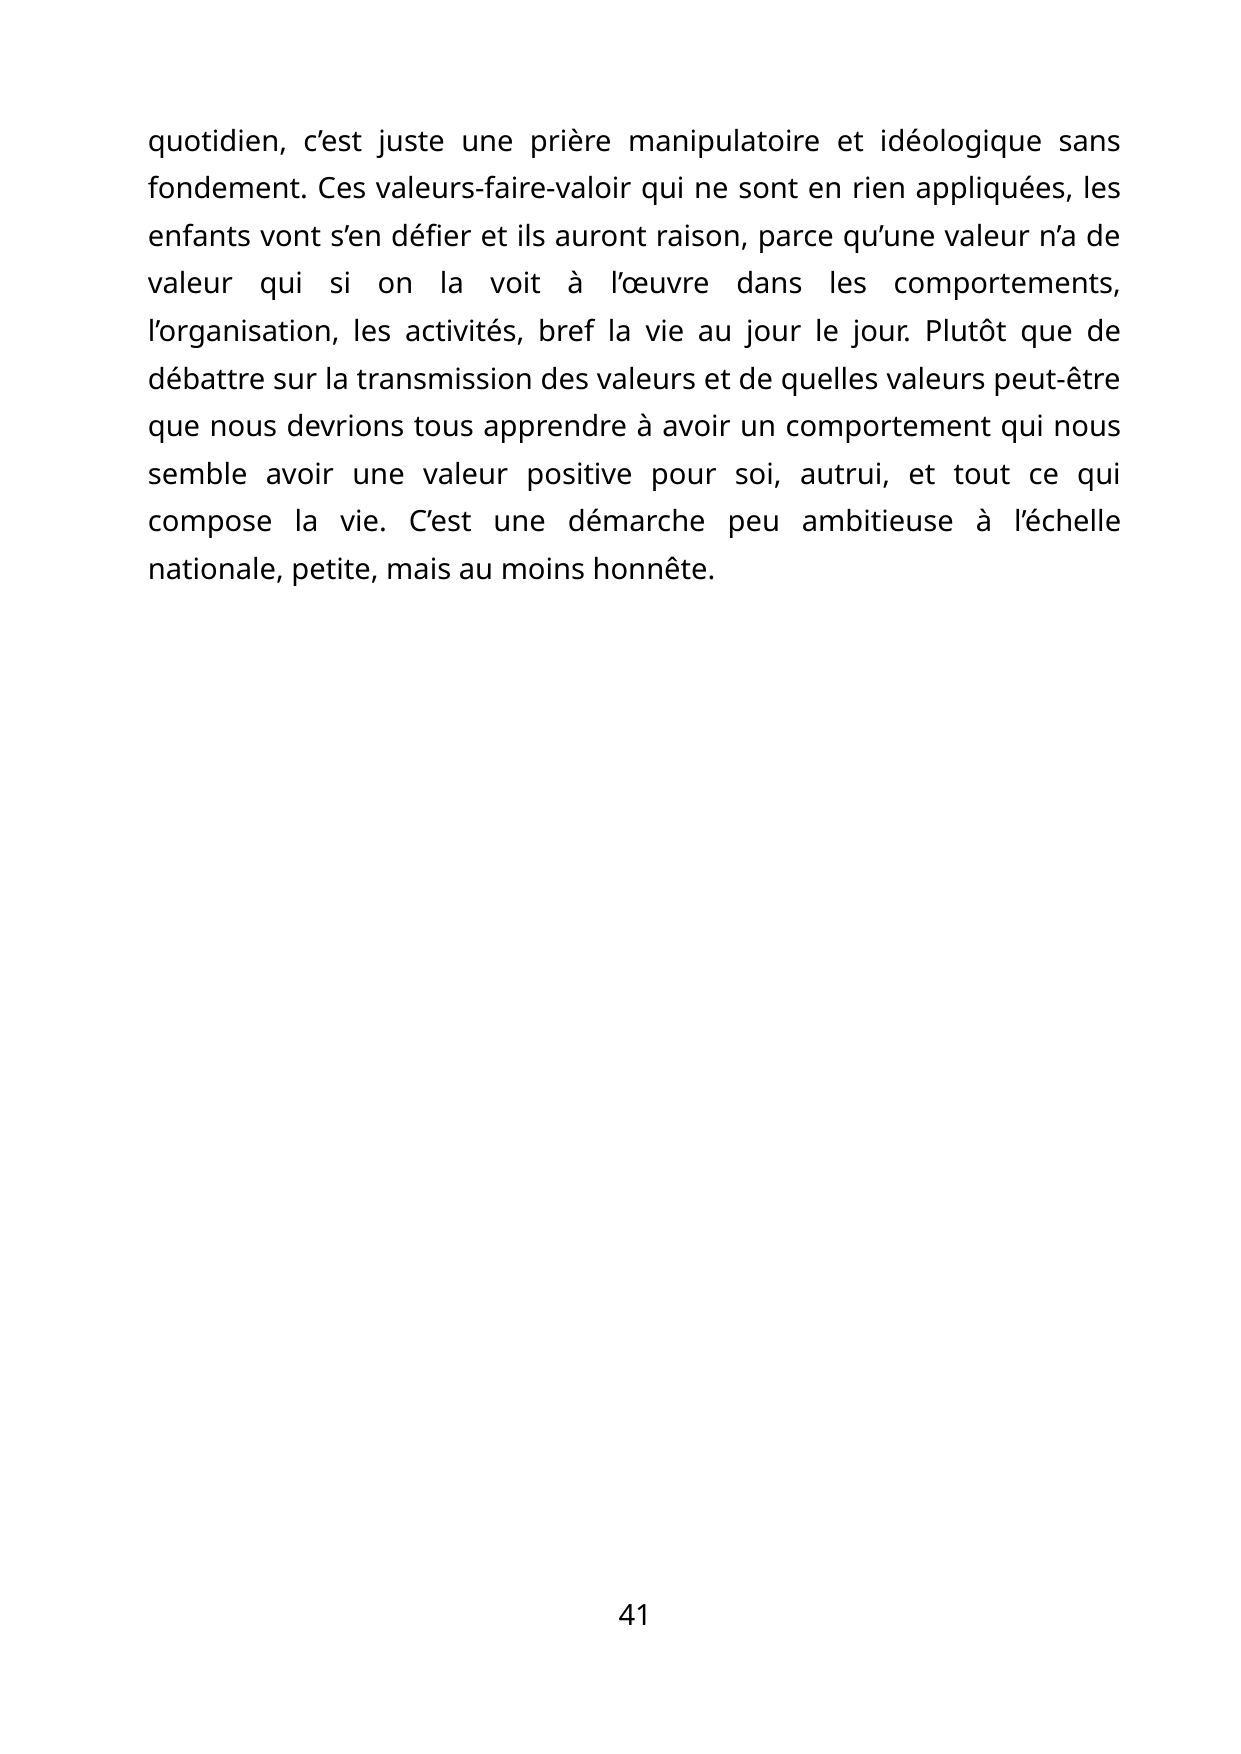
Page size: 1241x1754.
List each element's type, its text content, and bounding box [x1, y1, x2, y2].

text quotidien, c’est juste une prière manipulatoire et idéologique sans fondement. Ces valeurs-faire-valoir qui ne sont en rien appliquées, les enfants vont s’en défier et ils auront raison, parce qu’une valeur n’a de valeur qui si on la voit à l’œuvre dans les comportements, l’organisation, les activités, bref la vie au jour le jour. Plutôt que de débattre sur la transmission des valeurs et de quelles valeurs peut-être que nous devrions tous apprendre à avoir un comportement qui nous semble avoir une valeur positive pour soi, autrui, et tout ce qui compose la vie. C’est une démarche peu ambitieuse à l’échelle nationale, petite, mais au moins honnête. [148, 120, 1122, 588]
